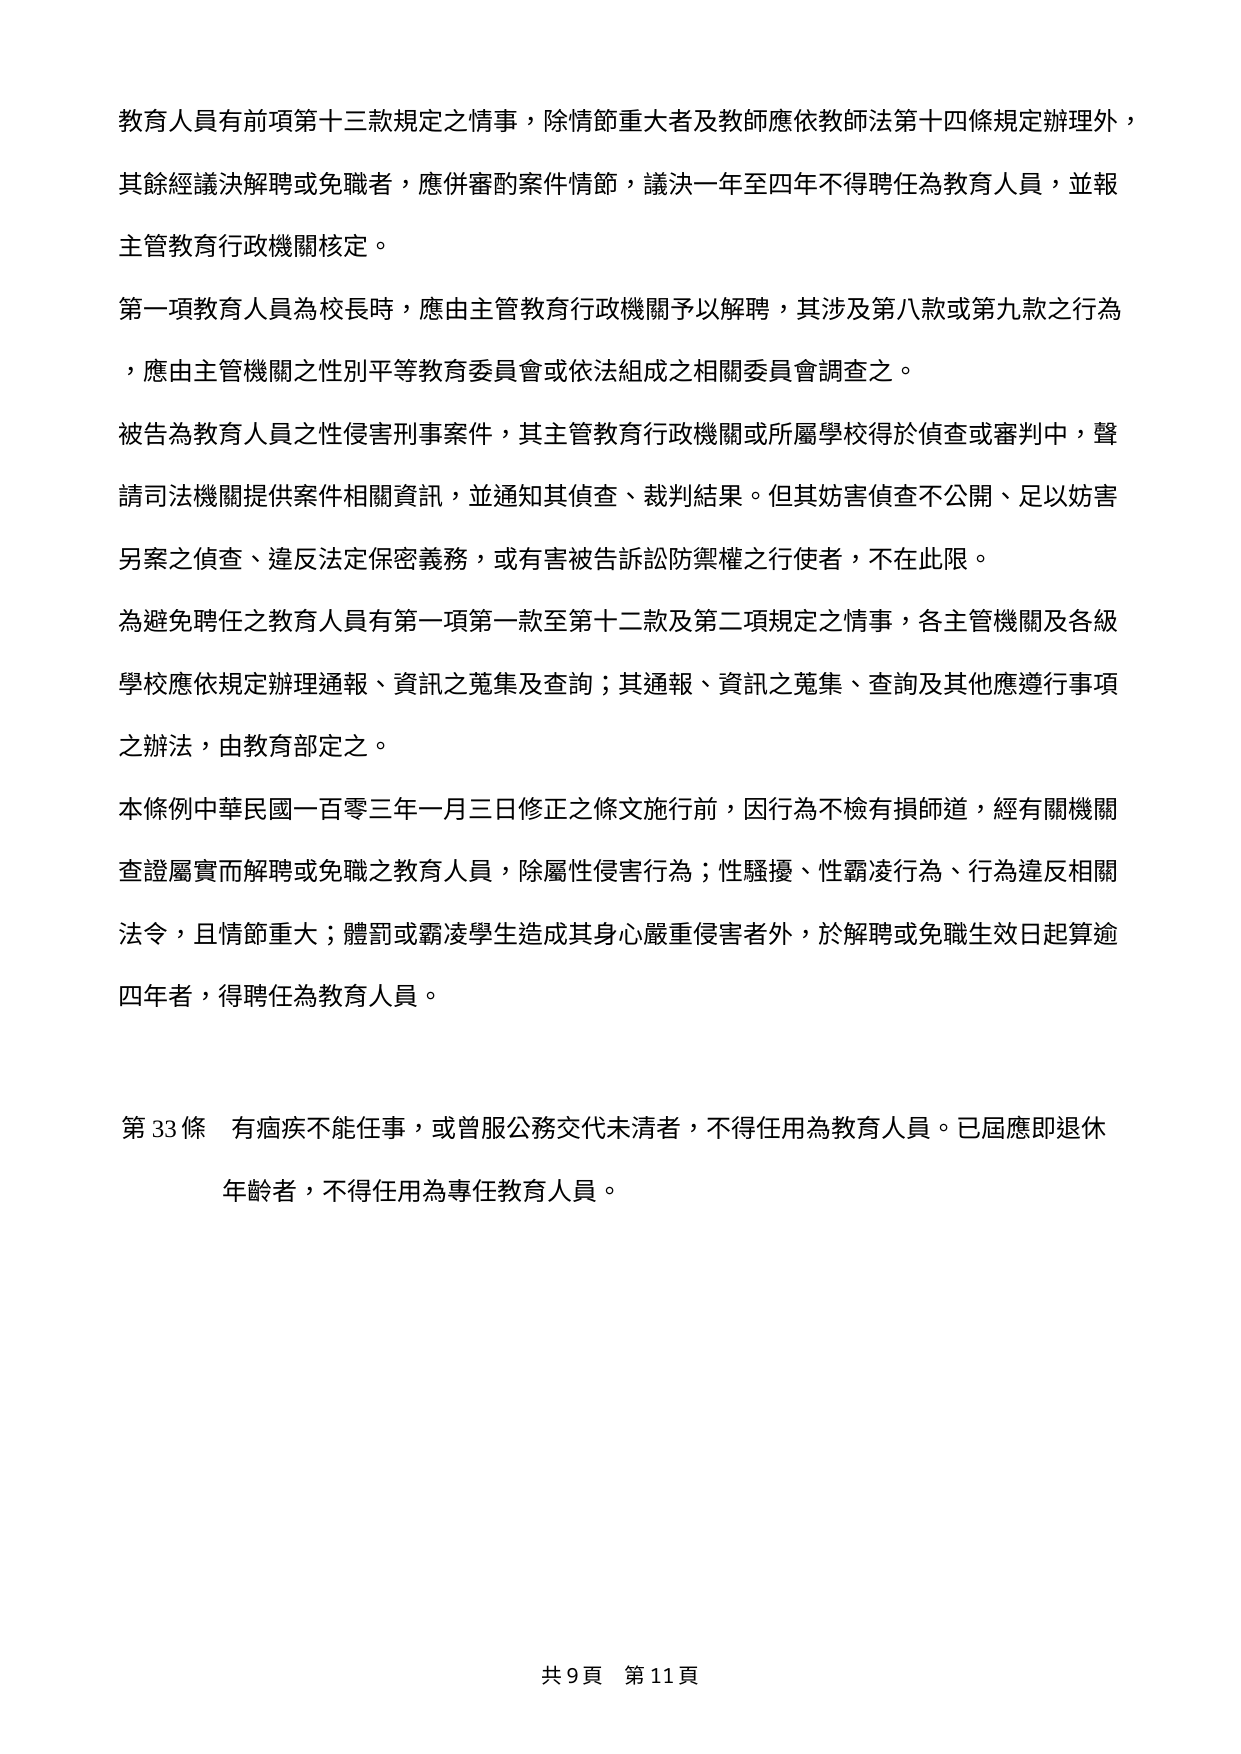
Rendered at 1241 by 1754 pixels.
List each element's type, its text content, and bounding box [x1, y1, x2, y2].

text 被告為教育人員之性侵害刑事案件，其主管教育行政機關或所屬學校得於偵查或審判中，聲請司法機關提供案件相關資訊，並通知其偵查、裁判結果。但其妨害偵查不公開、足以妨害另案之偵查、違反法定保密義務，或有害被告訴訟防禦權之行使者，不在此限。 [118, 391, 1122, 578]
text 第一項教育人員為校長時，應由主管教育行政機關予以解聘，其涉及第八款或第九款之行為 ，應由主管機關之性別平等教育委員會或依法組成之相關委員會調查之。 [118, 266, 1122, 391]
text 第33條 有痼疾不能任事，或曾服公務交代未清者，不得任用為教育人員。已屆應即退休年齡者，不得任用為專任教育人員。 [122, 1085, 1122, 1210]
text 本條例中華民國一百零三年一月三日修正之條文施行前，因行為不檢有損師道，經有關機關查證屬實而解聘或免職之教育人員，除屬性侵害行為；性騷擾、性霸凌行為、行為違反相關法令，且情節重大；體罰或霸凌學生造成其身心嚴重侵害者外，於解聘或免職生效日起算逾四年者，得聘任為教育人員。 [118, 766, 1122, 1016]
text 為避免聘任之教育人員有第一項第一款至第十二款及第二項規定之情事，各主管機關及各級學校應依規定辦理通報、資訊之蒐集及查詢；其通報、資訊之蒐集、查詢及其他應遵行事項之辦法，由教育部定之。 [118, 578, 1122, 766]
text 教育人員有前項第十三款規定之情事，除情節重大者及教師應依教師法第十四條規定辦理外，其餘經議決解聘或免職者，應併審酌案件情節，議決一年至四年不得聘任為教育人員，並報主管教育行政機關核定。 [118, 78, 1122, 266]
